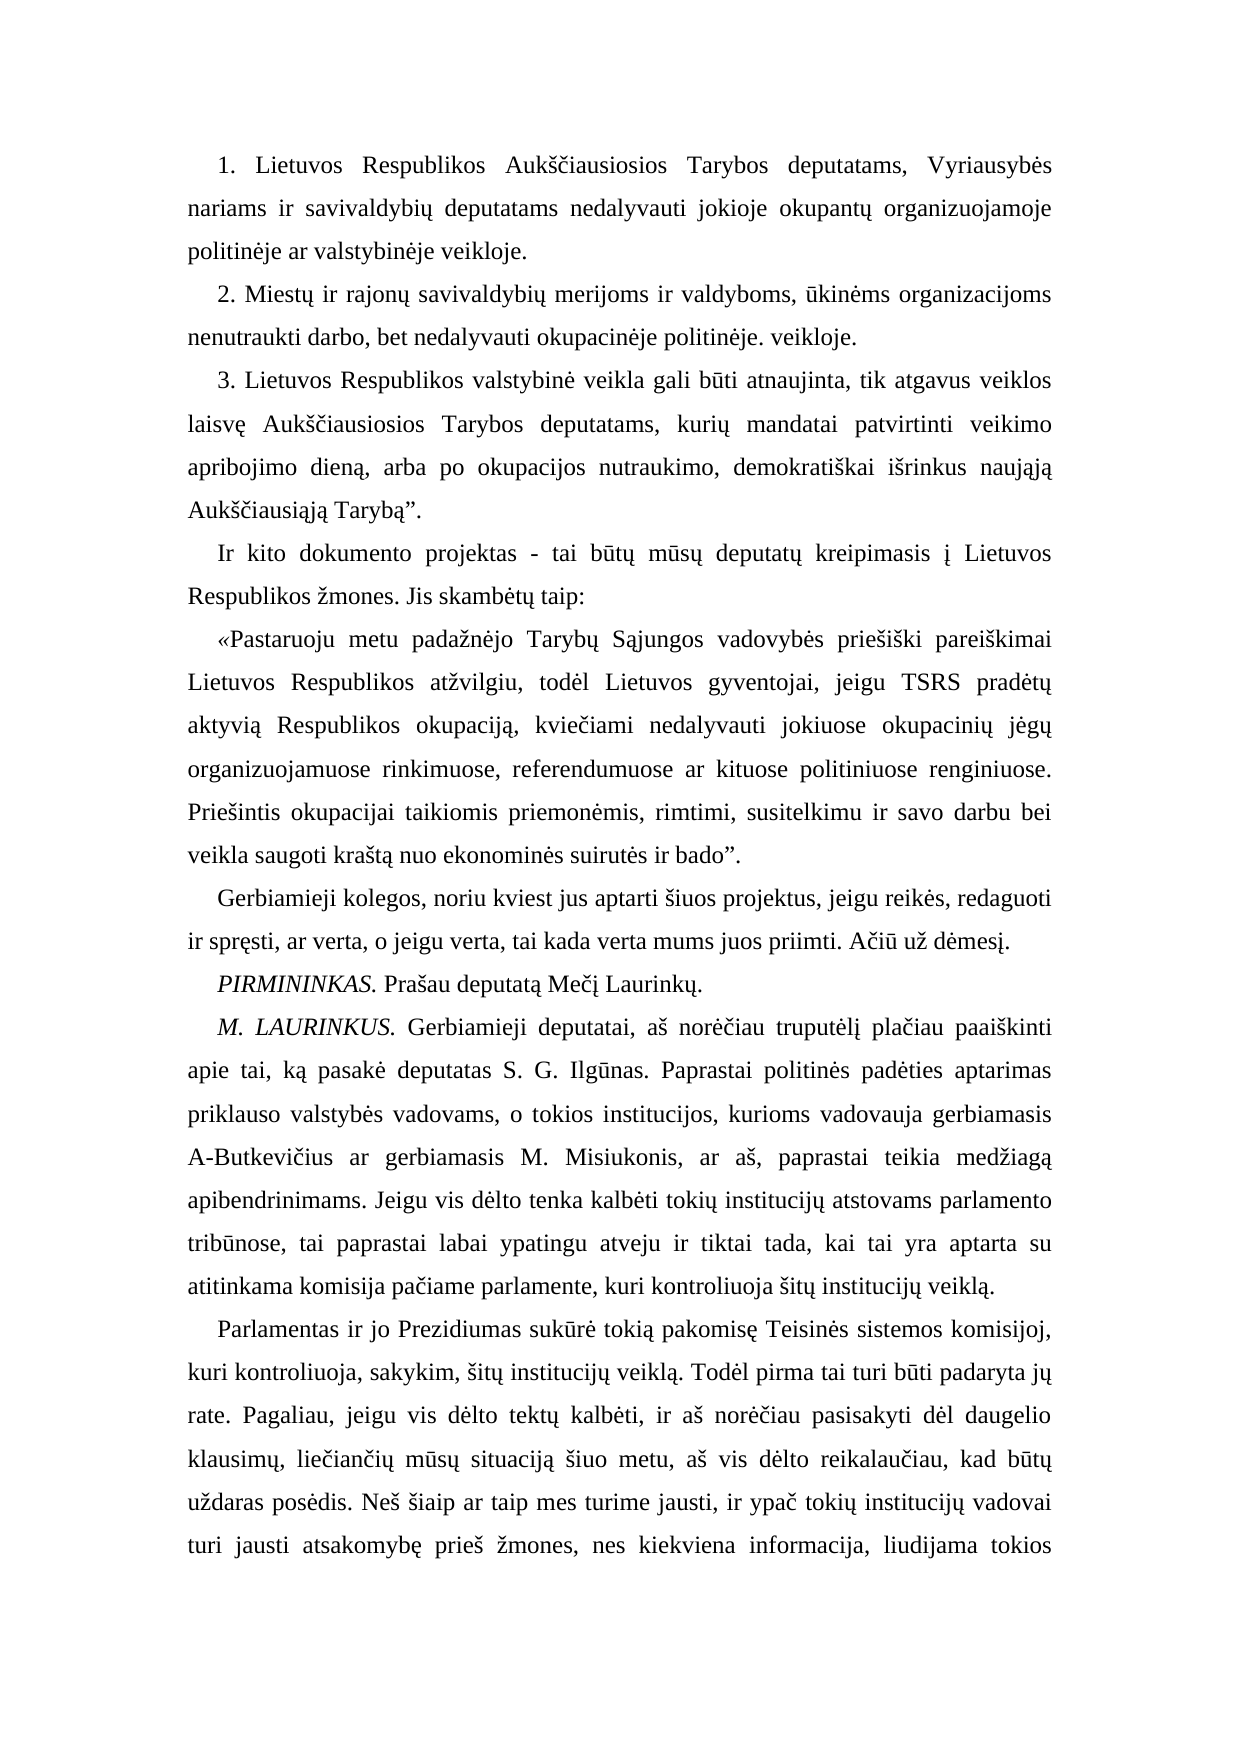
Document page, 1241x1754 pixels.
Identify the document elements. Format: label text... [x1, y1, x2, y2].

text 3. Lietuvos Respublikos valstybinė veikla gali būti atnaujinta, tik atgavus veiklos laisvę Aukščiausiosios Tarybos deputatams, kurių mandatai patvirtinti veikimo apribojimo dieną, arba po okupacijos nutraukimo, demokratiškai išrinkus naująją Aukščiausiąją Tarybą”. [187, 366, 1053, 524]
text Gerbiamieji kolegos, noriu kviest jus aptarti šiuos projektus, jeigu reikės, redaguoti ir spręsti, ar verta, o jeigu verta, tai kada verta mums juos priimti. Ačiū už dėmesį. [187, 883, 1053, 955]
text 2. Miestų ir rajonų savivaldybių merijoms ir valdyboms, ūkinėms organizacijoms nenutraukti darbo, bet nedalyvauti okupacinėje politinėje. veikloje. [187, 279, 1053, 351]
text PIRMININKAS. Prašau deputatą Mečį Laurinkų. [187, 969, 1053, 998]
text «Pastaruoju metu padažnėjo Tarybų Sąjungos vadovybės priešiški pareiškimai Lietuvos Respublikos atžvilgiu, todėl Lietuvos gyventojai, jeigu TSRS pradėtų aktyvią Respublikos okupaciją, kviečiami nedalyvauti jokiuose okupacinių jėgų organizuojamuose rinkimuose, referendumuose ar kituose politiniuose renginiuose. Priešintis okupacijai taikiomis priemonėmis, rimtimi, susitelkimu ir savo darbu bei veikla saugoti kraštą nuo ekonominės suirutės ir bado”. [187, 624, 1053, 869]
text Ir kito dokumento projektas - tai būtų mūsų deputatų kreipimasis į Lietuvos Respublikos žmones. Jis skambėtų taip: [187, 538, 1053, 610]
text M. LAURINKUS. Gerbiamieji deputatai, aš norėčiau truputėlį plačiau paaiškinti apie tai, ką pasakė deputatas S. G. Ilgūnas. Paprastai politinės padėties aptarimas priklauso valstybės vadovams, o tokios institucijos, kurioms vadovauja gerbiamasis A-Butkevičius ar gerbiamasis M. Misiukonis, ar aš, paprastai teikia medžiagą apibendrinimams. Jeigu vis dėlto tenka kalbėti tokių institucijų atstovams parlamento tribūnose, tai paprastai labai ypatingu atveju ir tiktai tada, kai tai yra aptarta su atitinkama komisija pačiame parlamente, kuri kontroliuoja šitų institucijų veiklą. [187, 1012, 1053, 1300]
text 1. Lietuvos Respublikos Aukščiausiosios Tarybos deputatams, Vyriausybės nariams ir savivaldybių deputatams nedalyvauti jokioje okupantų organizuojamoje politinėje ar valstybinėje veikloje. [187, 150, 1053, 265]
text Parlamentas ir jo Prezidiumas sukūrė tokią pakomisę Teisinės sistemos komisijoj, kuri kontroliuoja, sakykim, šitų institucijų veiklą. Todėl pirma tai turi būti padaryta jų rate. Pagaliau, jeigu vis dėlto tektų kalbėti, ir aš norėčiau pasisakyti dėl daugelio klausimų, liečiančių mūsų situaciją šiuo metu, aš vis dėlto reikalaučiau, kad būtų uždaras posėdis. Neš šiaip ar taip mes turime jausti, ir ypač tokių institucijų vadovai turi jausti atsakomybę prieš žmones, nes kiekviena informacija, liudijama tokios [187, 1314, 1053, 1559]
